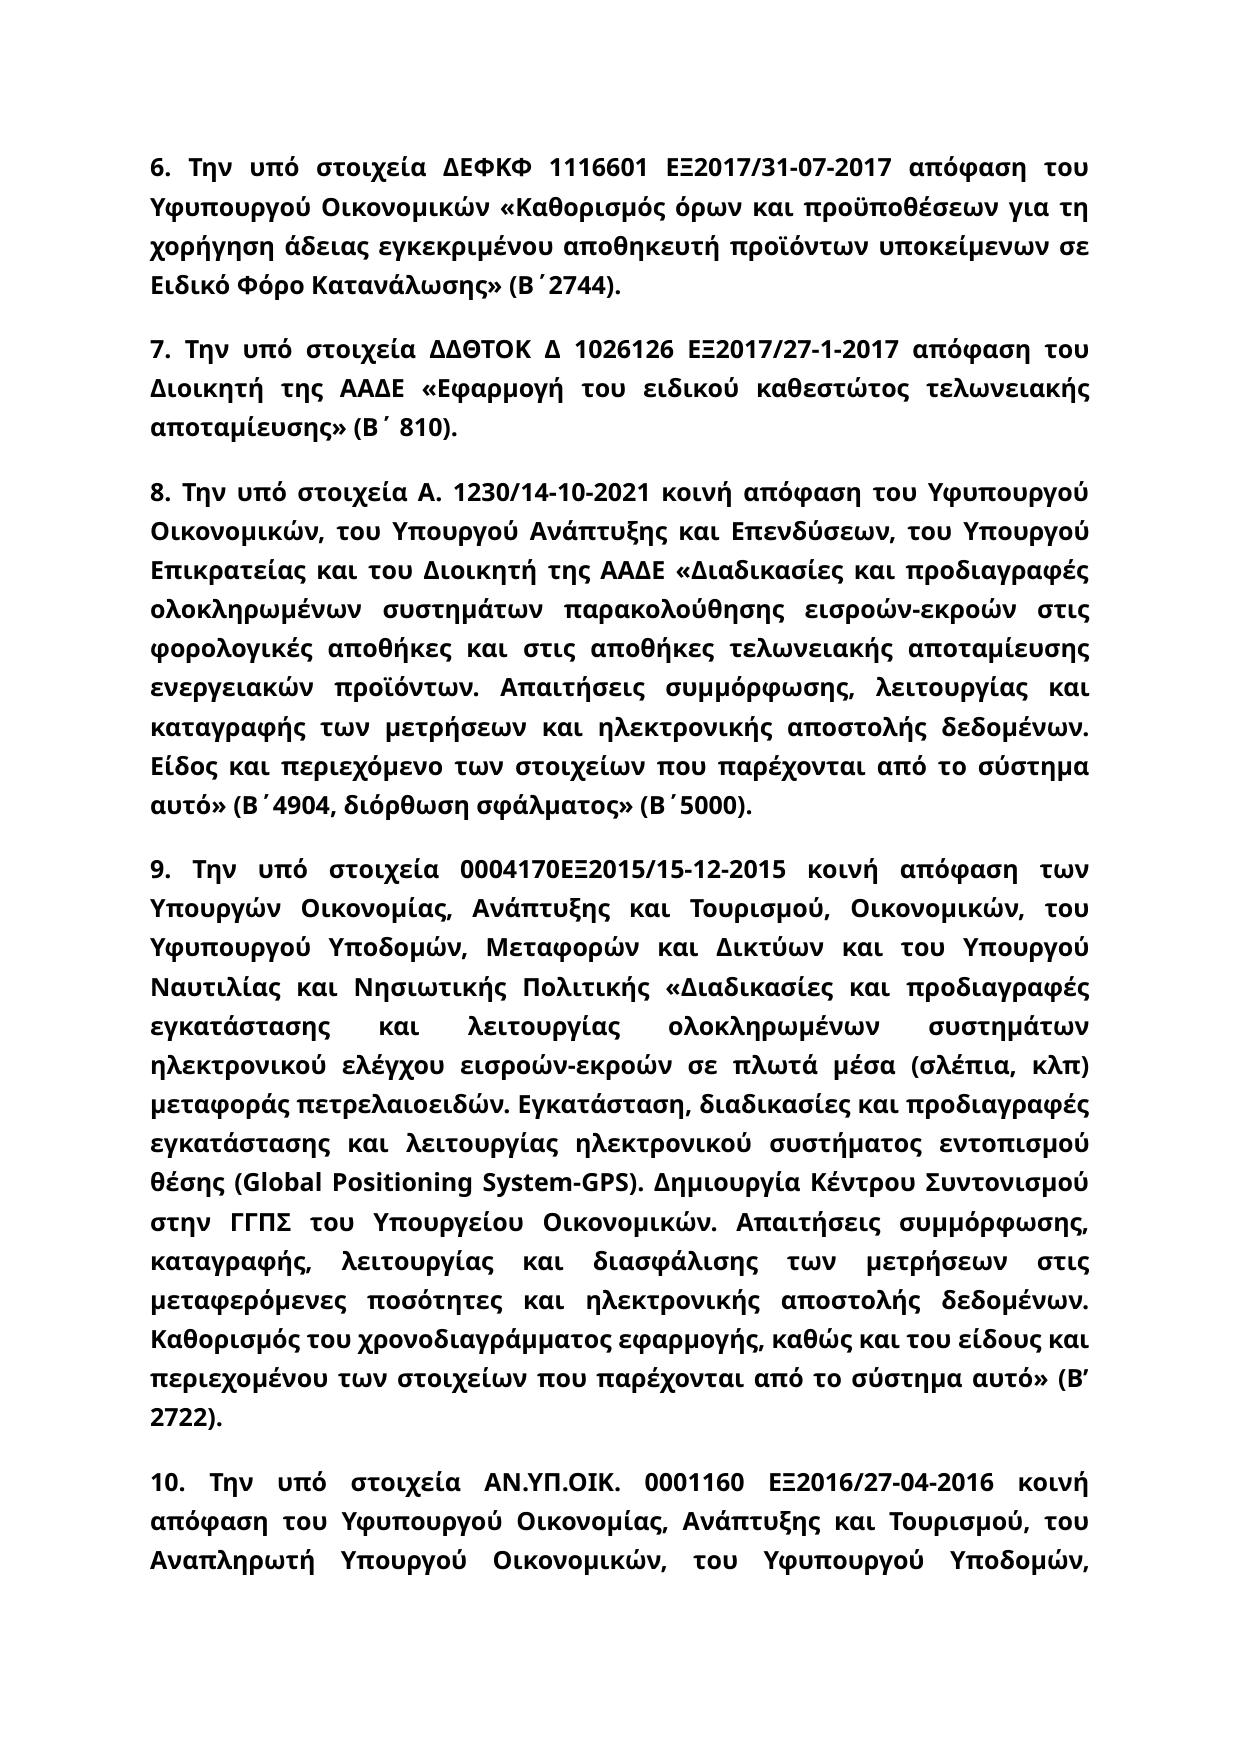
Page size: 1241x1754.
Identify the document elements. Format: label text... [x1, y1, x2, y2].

text 10. Την υπό στοιχεία ΑΝ.ΥΠ.ΟΙΚ. 0001160 ΕΞ2016/27-04-2016 κοινή απόφαση του Υφυπουργού Οικονομίας, Ανάπτυξης και Τουρισμού, του Αναπληρωτή Υπουργού Οικονομικών, του Υφυπουργού Υποδομών, [150, 1464, 1090, 1577]
text 6. Την υπό στοιχεία ΔΕΦΚΦ 1116601 ΕΞ2017/31-07-2017 απόφαση του Υφυπουργού Οικονομικών «Καθορισμός όρων και προϋποθέσεων για τη χορήγηση άδειας εγκεκριμένου αποθηκευτή προϊόντων υποκείμενων σε Ειδικό Φόρο Κατανάλωσης» (Β΄2744). [150, 150, 1090, 302]
text 7. Την υπό στοιχεία ΔΔΘΤΟΚ Δ 1026126 ΕΞ2017/27-1-2017 απόφαση του Διοικητή της ΑΑΔΕ «Εφαρμογή του ειδικού καθεστώτος τελωνειακής αποταμίευσης» (Β΄ 810). [150, 332, 1090, 444]
text 8. Την υπό στοιχεία Α. 1230/14-10-2021 κοινή απόφαση του Υφυπουργού Οικονομικών, του Υπουργού Ανάπτυξης και Επενδύσεων, του Υπουργού Επικρατείας και του Διοικητή της ΑΑΔΕ «Διαδικασίες και προδιαγραφές ολοκληρωμένων συστημάτων παρακολούθησης εισροών-εκροών στις φορολογικές αποθήκες και στις αποθήκες τελωνειακής αποταμίευσης ενεργειακών προϊόντων. Απαιτήσεις συμμόρφωσης, λειτουργίας και καταγραφής των μετρήσεων και ηλεκτρονικής αποστολής δεδομένων. Είδος και περιεχόμενο των στοιχείων που παρέχονται από το σύστημα αυτό» (Β΄4904, διόρθωση σφάλματος» (Β΄5000). [150, 474, 1090, 822]
text 9. Την υπό στοιχεία 0004170ΕΞ2015/15-12-2015 κοινή απόφαση των Υπουργών Οικονομίας, Ανάπτυξης και Τουρισμού, Οικονομικών, του Υφυπουργού Υποδομών, Μεταφορών και Δικτύων και του Υπουργού Ναυτιλίας και Νησιωτικής Πολιτικής «Διαδικασίες και προδιαγραφές εγκατάστασης και λειτουργίας ολοκληρωμένων συστημάτων ηλεκτρονικού ελέγχου εισροών-εκροών σε πλωτά μέσα (σλέπια, κλπ) μεταφοράς πετρελαιοειδών. Εγκατάσταση, διαδικασίες και προδιαγραφές εγκατάστασης και λειτουργίας ηλεκτρονικού συστήματος εντοπισμού θέσης (Global Positioning System-GPS). Δημιουργία Κέντρου Συντονισμού στην ΓΓΠΣ του Υπουργείου Οικονομικών. Απαιτήσεις συμμόρφωσης, καταγραφής, λειτουργίας και διασφάλισης των μετρήσεων στις μεταφερόμενες ποσότητες και ηλεκτρονικής αποστολής δεδομένων. Καθορισμός του χρονοδιαγράμματος εφαρμογής, καθώς και του είδους και περιεχομένου των στοιχείων που παρέχονται από το σύστημα αυτό» (Β’ 2722). [150, 852, 1090, 1434]
